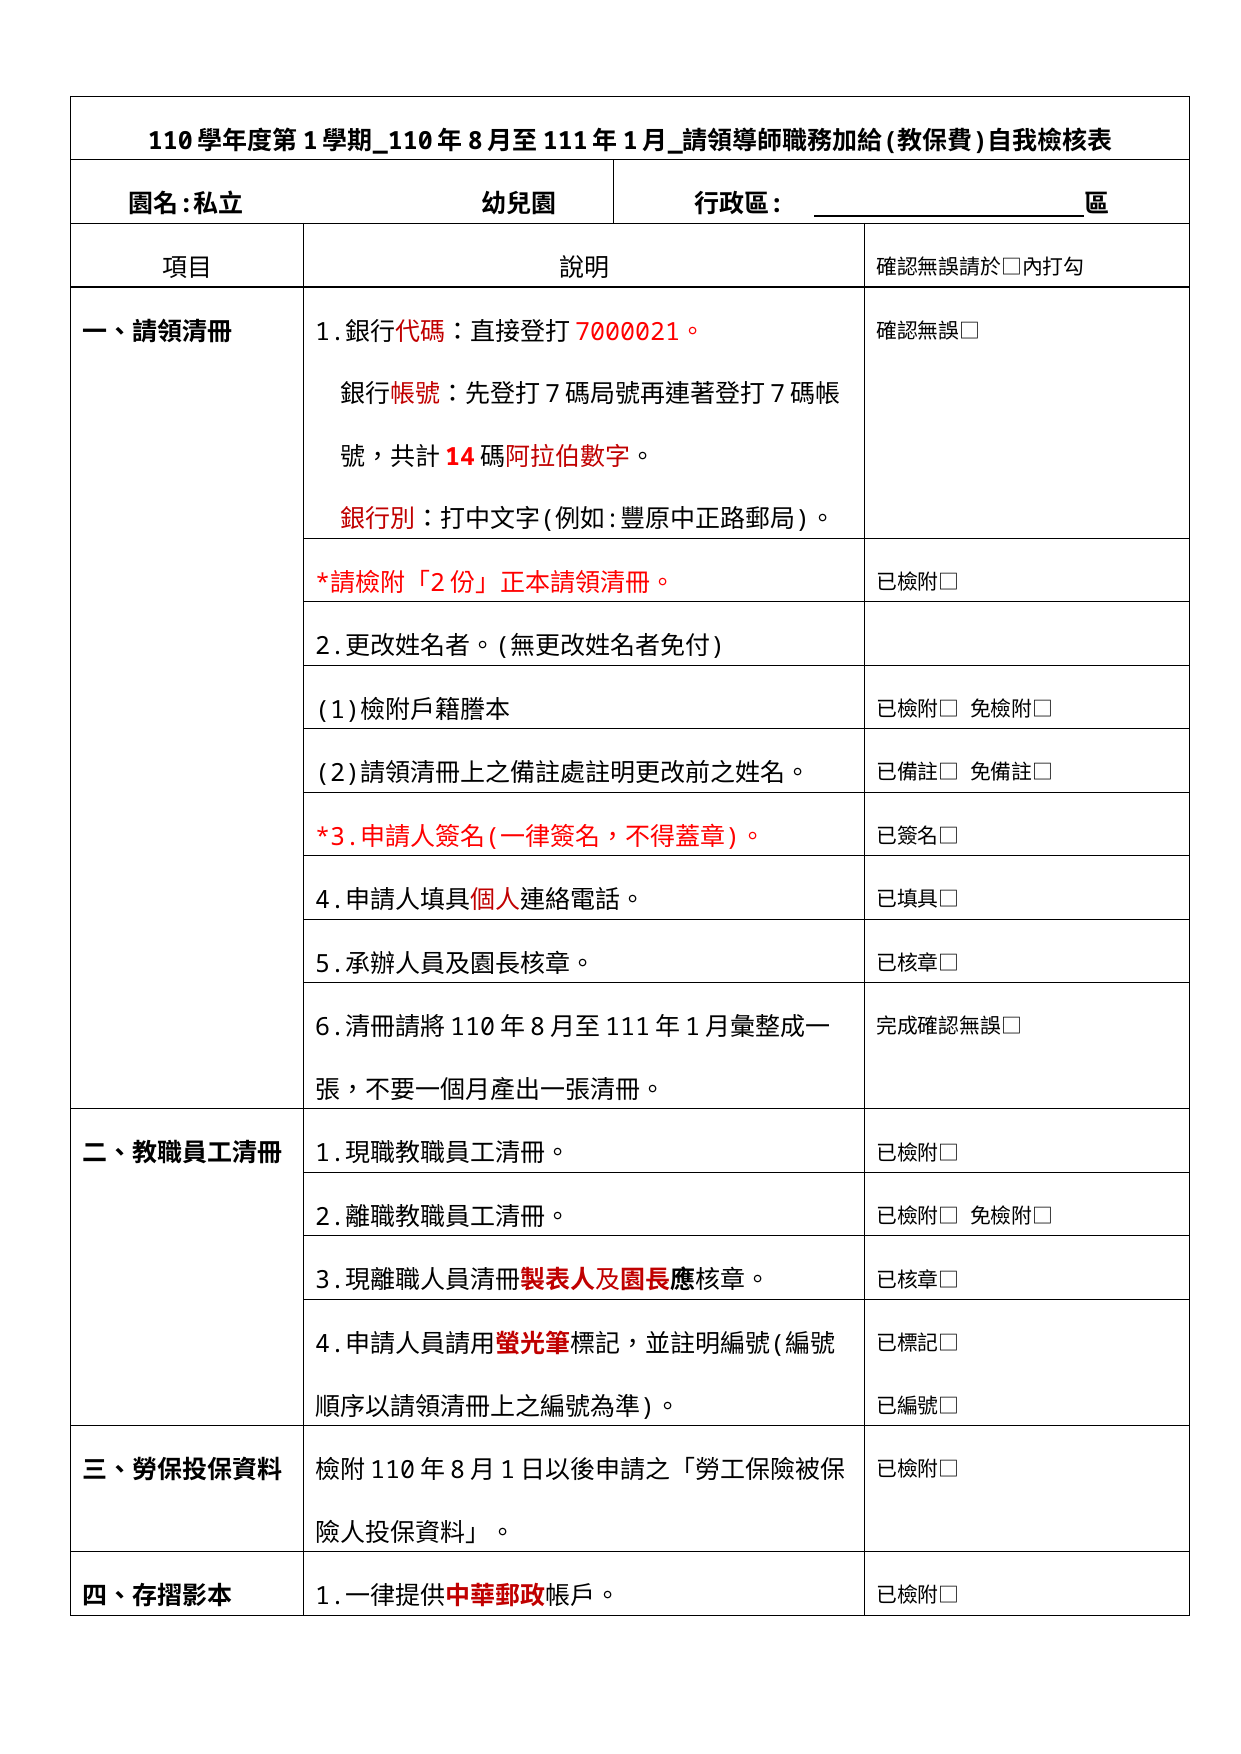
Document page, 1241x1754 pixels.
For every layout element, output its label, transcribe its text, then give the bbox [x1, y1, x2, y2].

table_cell 1.一律提供中華郵政帳戶。 [304, 1552, 864, 1614]
table_cell 已核章□ [865, 1236, 1189, 1299]
table_cell (1)檢附戶籍謄本 [304, 666, 864, 728]
table_cell 園名:私立 幼兒園 [71, 160, 613, 223]
table_cell 已檢附□ [865, 1109, 1189, 1172]
table_cell *3.申請人簽名(一律簽名，不得蓋章)。 [304, 793, 864, 855]
table_cell 已填具□ [865, 856, 1189, 919]
table_cell 3.現離職人員清冊製表人及園長應核章。 [304, 1236, 864, 1299]
table_cell 四、存摺影本 [71, 1552, 303, 1614]
table_cell 2.更改姓名者。(無更改姓名者免付) [304, 602, 864, 664]
table_cell 確認無誤請於□內打勾 [865, 224, 1189, 286]
table_cell 已檢附□ [865, 1552, 1189, 1614]
table_cell 行政區: 區 [614, 160, 1189, 223]
table_cell 已備註□ 免備註□ [865, 729, 1189, 792]
table_cell 已檢附□ 免檢附□ [865, 666, 1189, 728]
table_cell 已檢附□ [865, 539, 1189, 601]
table_cell 1.銀行代碼：直接登打7000021。 銀行帳號：先登打7碼局號再連著登打7碼帳號，共計14碼阿拉伯數字。 銀行別：打中文字(例如:豐原中正路郵局)。 [304, 288, 864, 537]
table_cell 6.清冊請將110年8月至111年1月彙整成一張，不要一個月產出一張清冊。 [304, 983, 864, 1108]
table_cell 已標記□ 已編號□ [865, 1300, 1189, 1425]
table_cell 已檢附□ [865, 1426, 1189, 1551]
table_cell 已核章□ [865, 920, 1189, 982]
table_cell 2.離職教職員工清冊。 [304, 1173, 864, 1235]
table_cell 確認無誤□ [865, 288, 1189, 537]
table_cell 項目 [71, 224, 303, 286]
table_cell [865, 602, 1189, 664]
table_cell 一、請領清冊 [71, 288, 303, 1108]
table_cell (2)請領清冊上之備註處註明更改前之姓名。 [304, 729, 864, 792]
table_cell 4.申請人員請用螢光筆標記，並註明編號(編號順序以請領清冊上之編號為準)。 [304, 1300, 864, 1425]
table_cell *請檢附「2份」正本請領清冊。 [304, 539, 864, 601]
table_cell 1.現職教職員工清冊。 [304, 1109, 864, 1172]
table_cell 檢附110年8月1日以後申請之「勞工保險被保險人投保資料」。 [304, 1426, 864, 1551]
table_cell 三、勞保投保資料 [71, 1426, 303, 1551]
table_cell 5.承辦人員及園長核章。 [304, 920, 864, 982]
table_cell 說明 [304, 224, 864, 286]
table_header 110學年度第1學期_110年8月至111年1月_請領導師職務加給(教保費)自我檢核表 [71, 97, 1189, 159]
table_cell 完成確認無誤□ [865, 983, 1189, 1108]
table_cell 已檢附□ 免檢附□ [865, 1173, 1189, 1235]
table_cell 二、教職員工清冊 [71, 1109, 303, 1425]
table_cell 已簽名□ [865, 793, 1189, 855]
table_cell 4.申請人填具個人連絡電話。 [304, 856, 864, 919]
